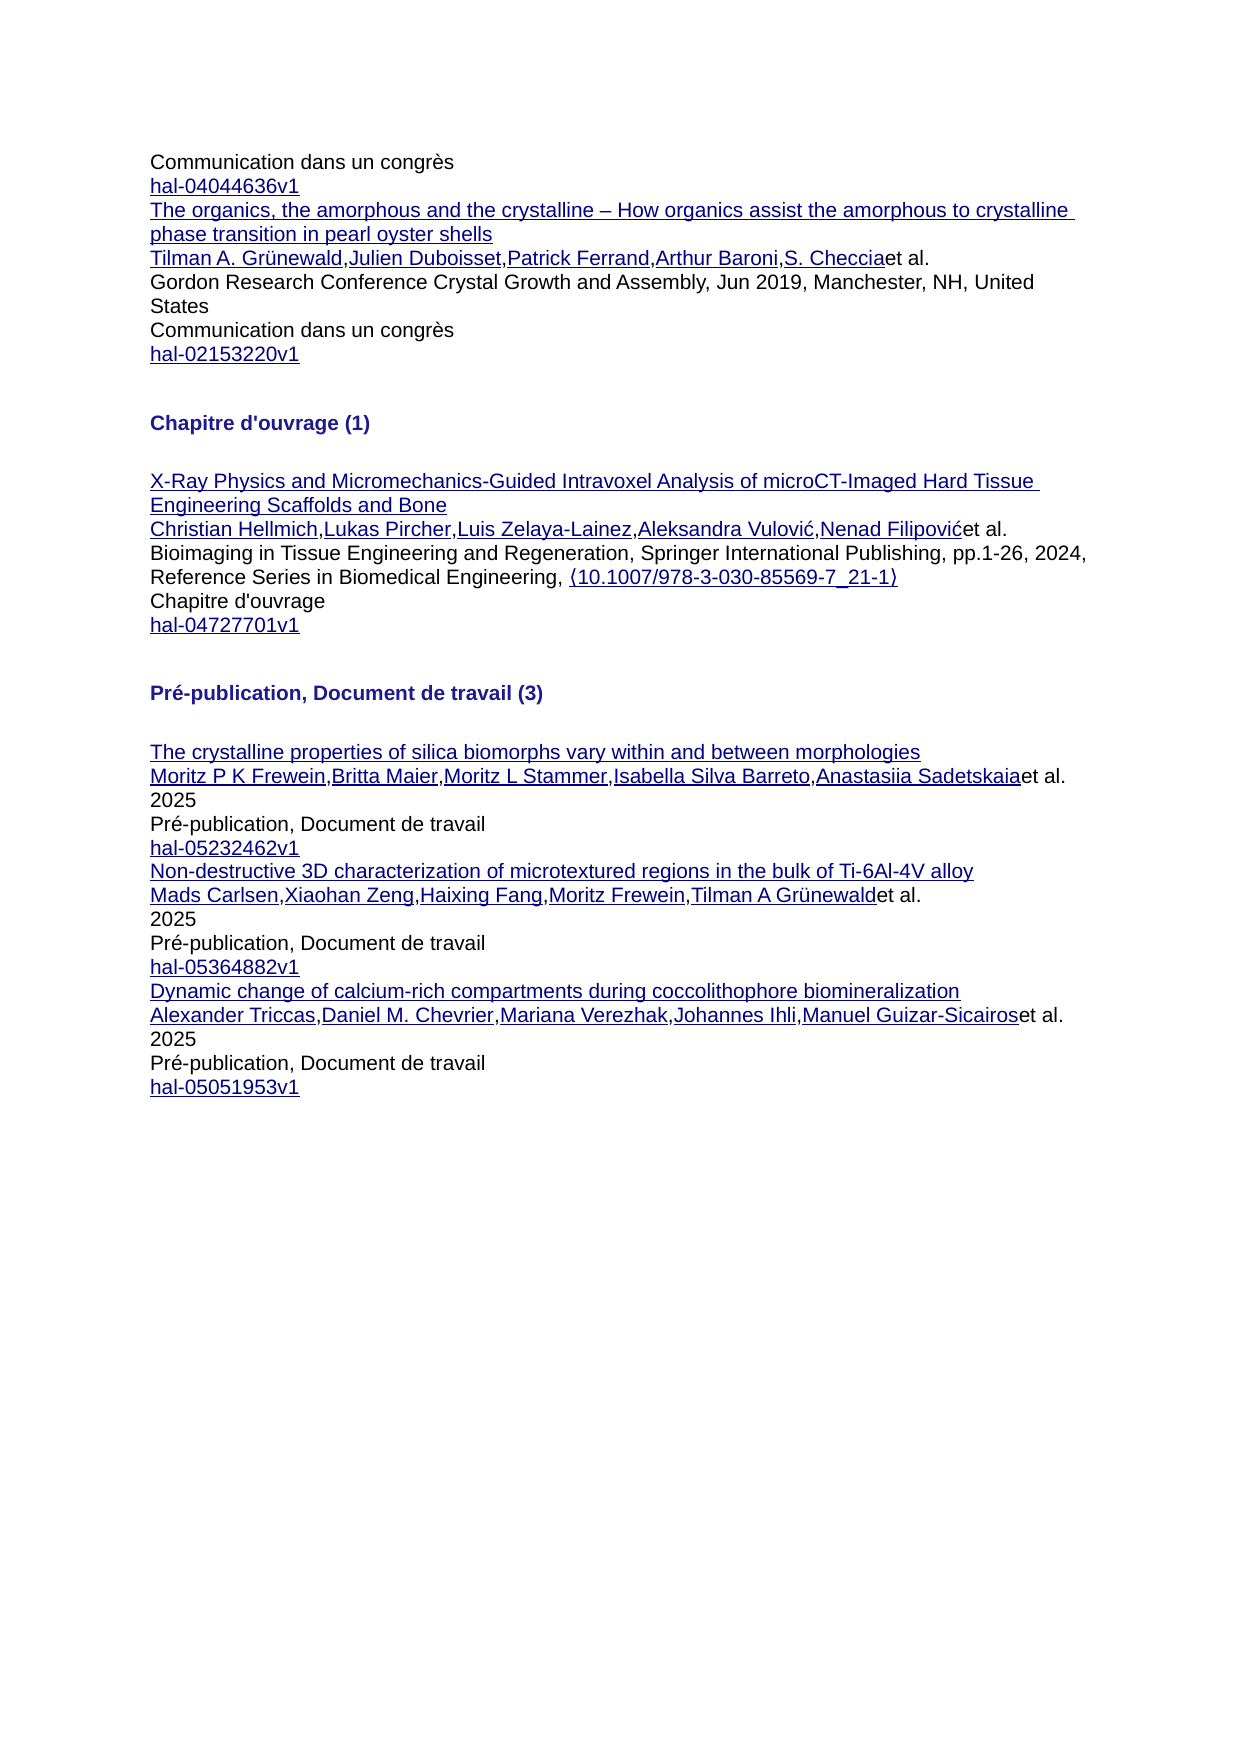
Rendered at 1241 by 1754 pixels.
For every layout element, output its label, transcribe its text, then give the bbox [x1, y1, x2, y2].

table_cell Communication dans un congrès hal-04044636v1 [150, 150, 1090, 198]
table_cell The organics, the amorphous and the crystalline – How organics assist the amorphous to crystalline phase transition in pearl oyster shells Tilman A. Grünewald,Julien Duboisset,Patrick Ferrand,Arthur Baroni,S. Checciaet al. Gordon Research Conference Crystal Growth and Assembly, Jun 2019, Manchester, NH, United States Communication dans un congrès hal-02153220v1 [150, 198, 1090, 366]
table_header The crystalline properties of silica biomorphs vary within and between morphologies Moritz P K Frewein,Britta Maier,Moritz L Stammer,Isabella Silva Barreto,Anastasiia Sadetskaiaet al. 2025 Pré-publication, Document de travail hal-05232462v1 [150, 740, 1090, 859]
subtitle Pré-publication, Document de travail (3) [150, 681, 1090, 705]
subtitle Chapitre d'ouvrage (1) [150, 410, 1090, 434]
table_cell Non-destructive 3D characterization of microtextured regions in the bulk of Ti-6Al-4V alloy Mads Carlsen,Xiaohan Zeng,Haixing Fang,Moritz Frewein,Tilman A Grünewaldet al. 2025 Pré-publication, Document de travail hal-05364882v1 [150, 859, 1090, 979]
table_cell Dynamic change of calcium-rich compartments during coccolithophore biomineralization Alexander Triccas,Daniel M. Chevrier,Mariana Verezhak,Johannes Ihli,Manuel Guizar-Sicairoset al. 2025 Pré-publication, Document de travail hal-05051953v1 [150, 979, 1090, 1099]
table_header X-Ray Physics and Micromechanics-Guided Intravoxel Analysis of microCT-Imaged Hard Tissue Engineering Scaffolds and Bone Christian Hellmich,Lukas Pircher,Luis Zelaya-Lainez,Aleksandra Vulović,Nenad Filipovićet al. Bioimaging in Tissue Engineering and Regeneration, Springer International Publishing, pp.1-26, 2024, Reference Series in Biomedical Engineering, ⟨10.1007/978-3-030-85569-7_21-1⟩ Chapitre d'ouvrage hal-04727701v1 [150, 469, 1090, 636]
